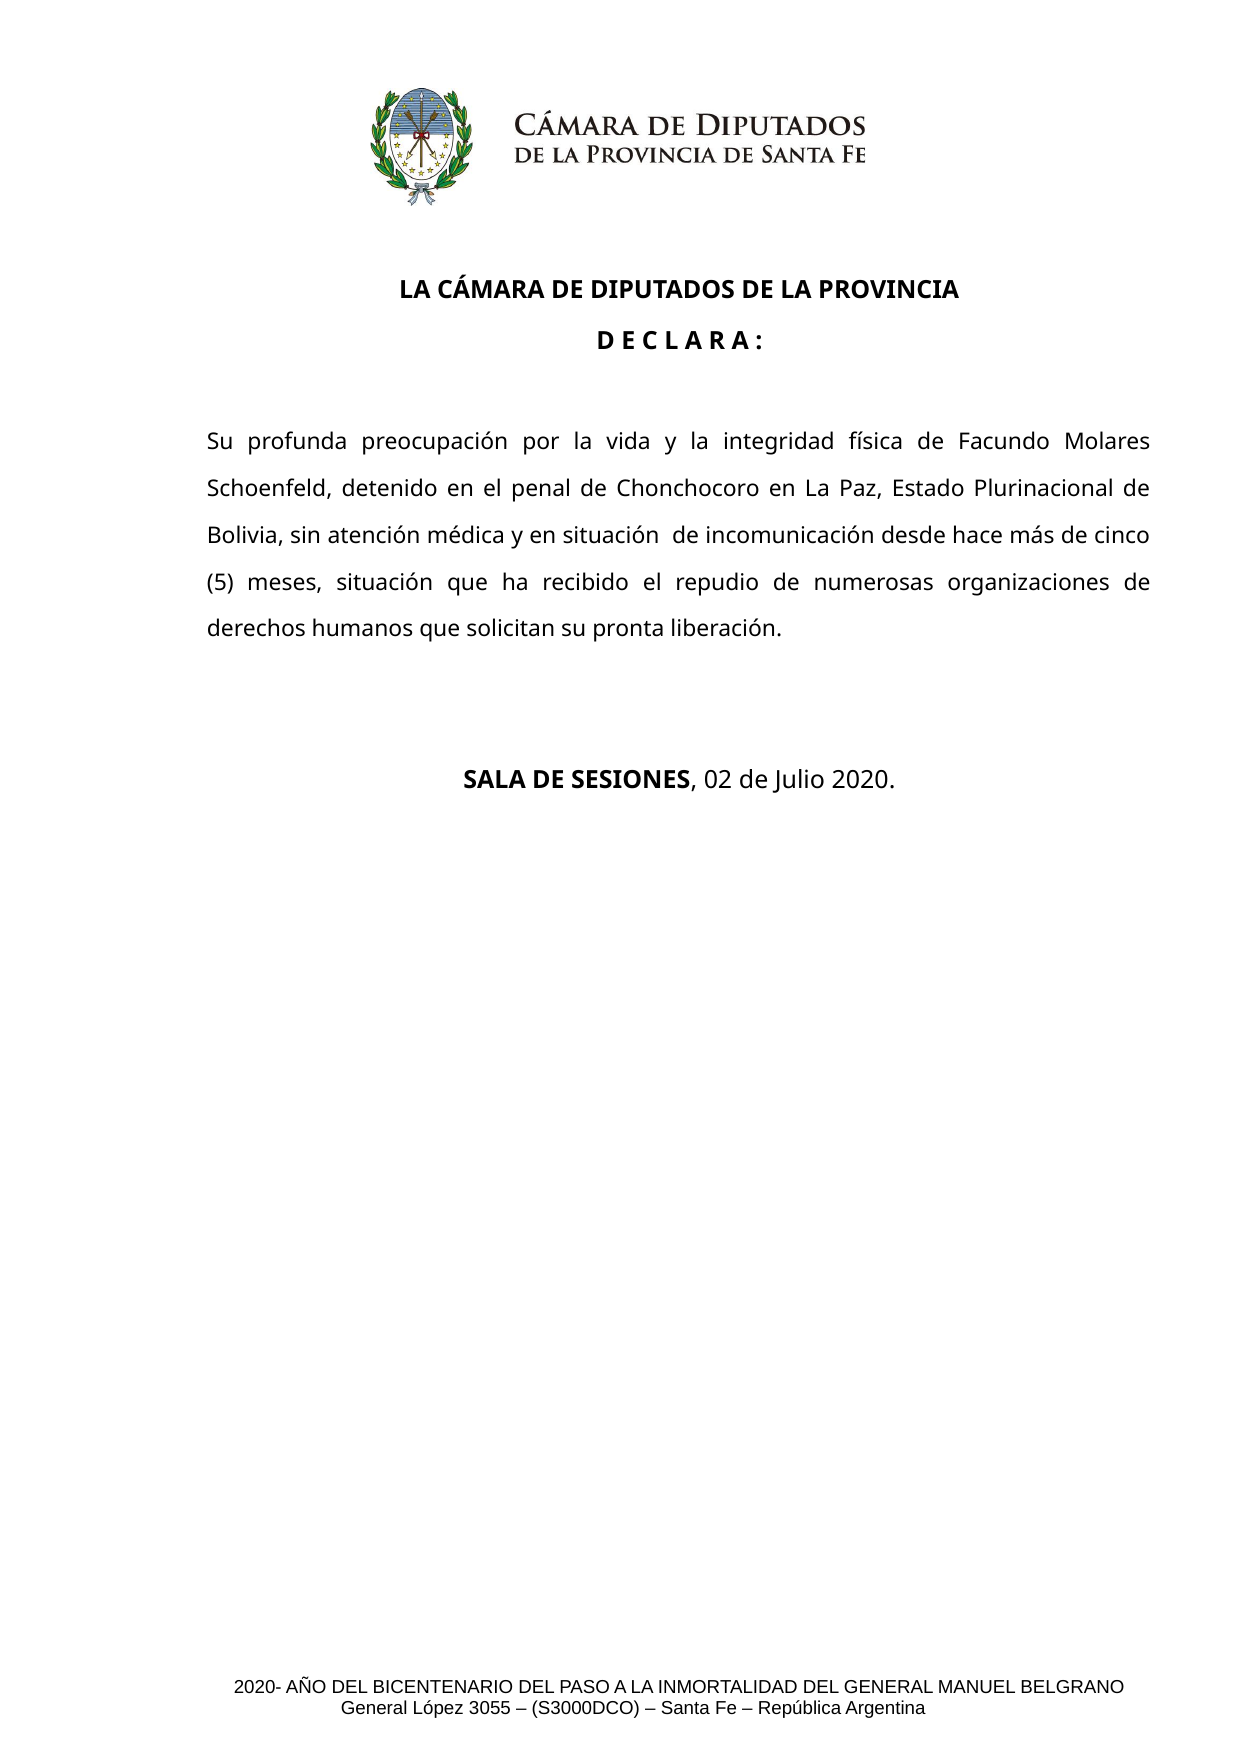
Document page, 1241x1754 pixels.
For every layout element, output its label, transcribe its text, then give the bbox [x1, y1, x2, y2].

text Su profunda preocupación por la vida y la integridad física de Facundo Molares Schoenfeld, detenido en el penal de Chonchocoro en La Paz, Estado Plurinacional de Bolivia, sin atención médica y en situación de incomunicación desde hace más de cinco (5) meses, situación que ha recibido el repudio de numerosas organizaciones de derechos humanos que solicitan su pronta liberación. [207, 425, 1152, 643]
picture [370, 88, 866, 210]
text SALA DE SESIONES, 02 de Julio 2020. [207, 761, 1152, 795]
text LA CÁMARA DE DIPUTADOS DE LA PROVINCIA [207, 272, 1152, 306]
text D E C L A R A : [207, 323, 1152, 357]
